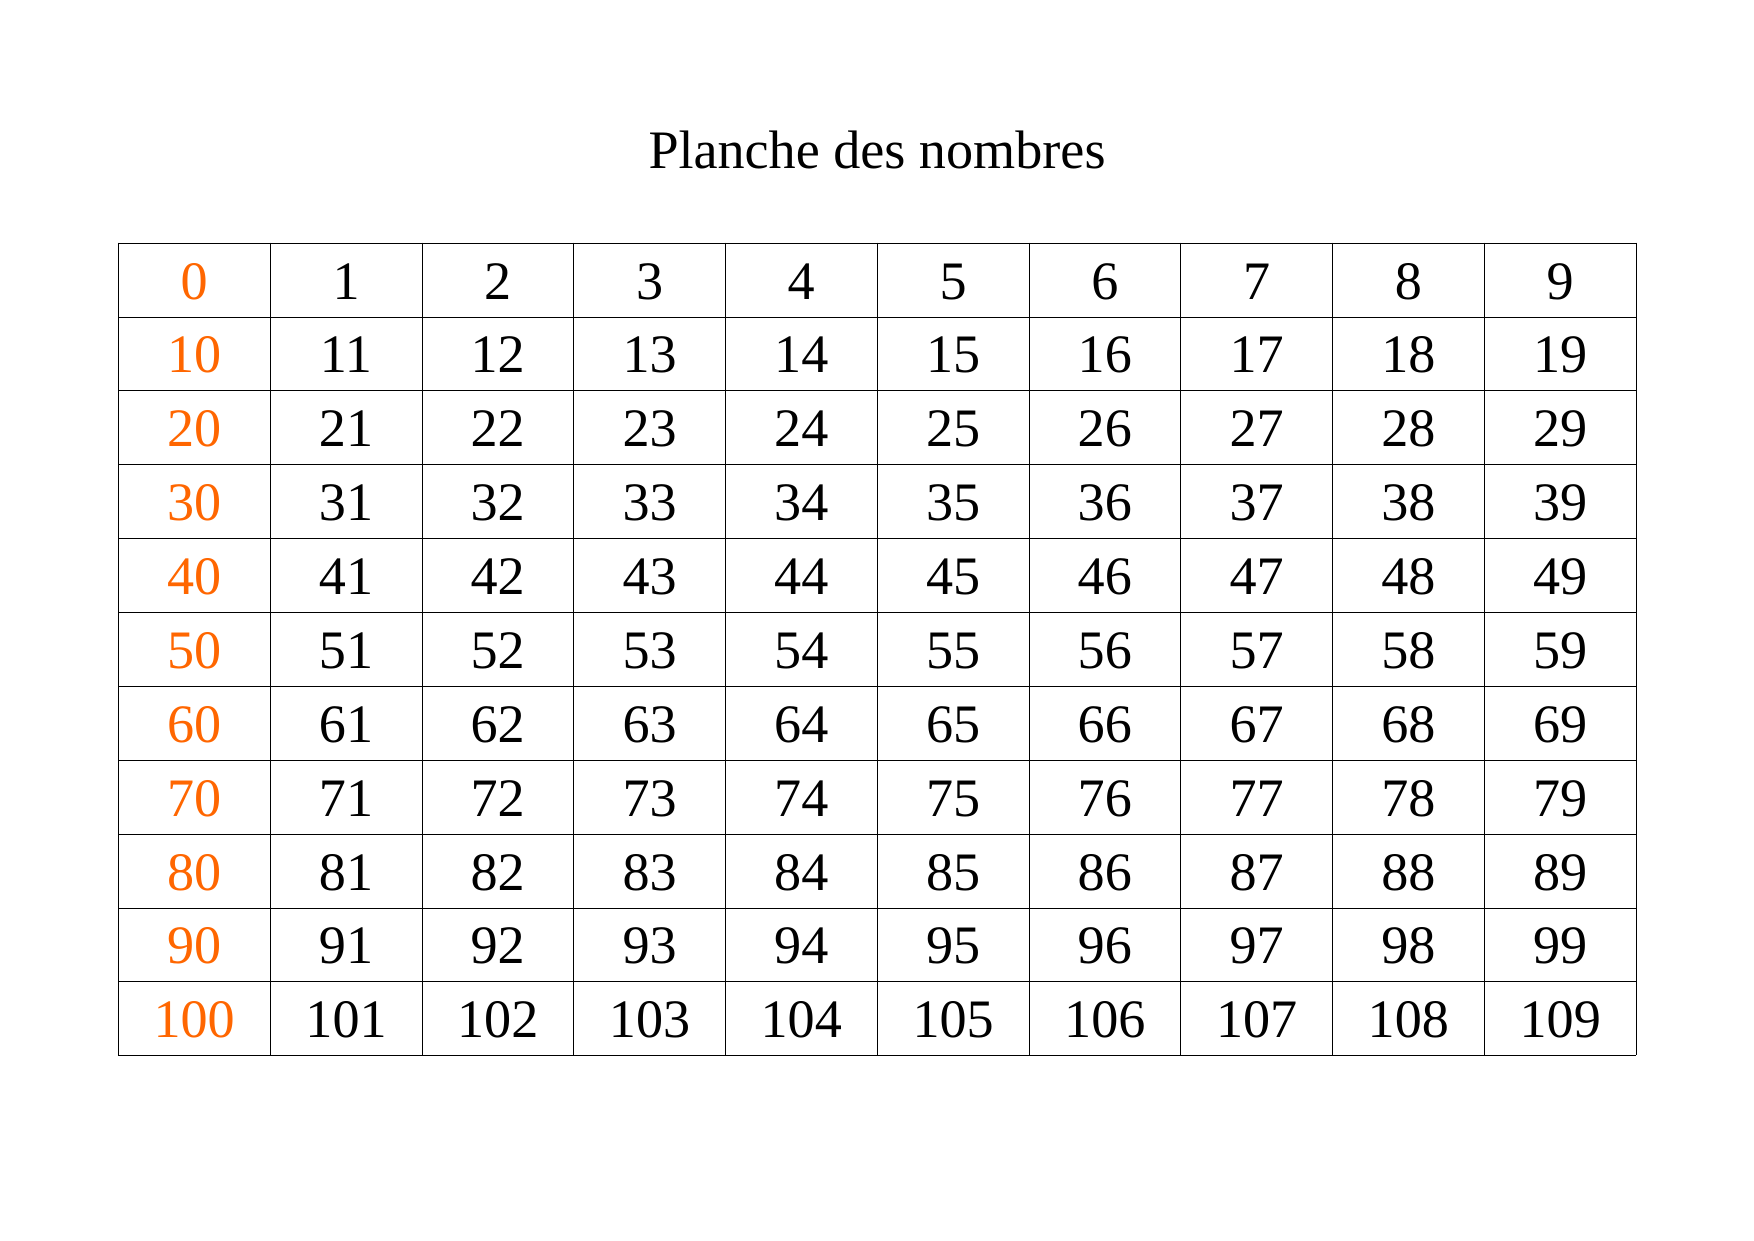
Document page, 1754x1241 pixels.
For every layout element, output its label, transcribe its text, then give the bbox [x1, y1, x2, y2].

table_cell 38 [1333, 465, 1484, 538]
table_cell 105 [878, 982, 1029, 1055]
table_cell 86 [1030, 835, 1180, 907]
table_cell 25 [878, 391, 1029, 464]
table_cell 20 [119, 391, 270, 464]
table_cell 76 [1030, 761, 1180, 833]
table_cell 34 [726, 465, 877, 538]
table_cell 11 [271, 318, 422, 390]
table_cell 15 [878, 318, 1029, 390]
table_cell 75 [878, 761, 1029, 833]
table_cell 33 [574, 465, 725, 538]
table_cell 45 [878, 539, 1029, 612]
table_cell 49 [1485, 539, 1636, 612]
table_cell 78 [1333, 761, 1484, 833]
table_cell 79 [1485, 761, 1636, 833]
table_cell 18 [1333, 318, 1484, 390]
table_cell 14 [726, 318, 877, 390]
table_cell 85 [878, 835, 1029, 907]
table_cell 59 [1485, 613, 1636, 686]
table_cell 99 [1485, 909, 1636, 981]
table_cell 88 [1333, 835, 1484, 907]
table_cell 87 [1181, 835, 1332, 907]
table_cell 48 [1333, 539, 1484, 612]
table_cell 89 [1485, 835, 1636, 907]
table_cell 65 [878, 687, 1029, 760]
table_header 1 [271, 244, 422, 317]
table_cell 35 [878, 465, 1029, 538]
table_header 6 [1030, 244, 1180, 317]
table_cell 47 [1181, 539, 1332, 612]
table_cell 12 [423, 318, 573, 390]
table_cell 56 [1030, 613, 1180, 686]
table_header 9 [1485, 244, 1636, 317]
table_cell 103 [574, 982, 725, 1055]
table_cell 70 [119, 761, 270, 833]
table_cell 21 [271, 391, 422, 464]
table_cell 96 [1030, 909, 1180, 981]
table_header 2 [423, 244, 573, 317]
table_cell 77 [1181, 761, 1332, 833]
table_cell 93 [574, 909, 725, 981]
table_cell 64 [726, 687, 877, 760]
table_cell 23 [574, 391, 725, 464]
table_cell 83 [574, 835, 725, 907]
table_cell 10 [119, 318, 270, 390]
table_cell 92 [423, 909, 573, 981]
table_cell 31 [271, 465, 422, 538]
table_header 7 [1181, 244, 1332, 317]
table_cell 28 [1333, 391, 1484, 464]
table_cell 61 [271, 687, 422, 760]
table_cell 97 [1181, 909, 1332, 981]
table_header 5 [878, 244, 1029, 317]
table_cell 37 [1181, 465, 1332, 538]
table_cell 57 [1181, 613, 1332, 686]
table_cell 62 [423, 687, 573, 760]
table_cell 71 [271, 761, 422, 833]
table_cell 90 [119, 909, 270, 981]
table_cell 52 [423, 613, 573, 686]
table_cell 81 [271, 835, 422, 907]
table_cell 74 [726, 761, 877, 833]
table_cell 82 [423, 835, 573, 907]
table_cell 67 [1181, 687, 1332, 760]
table_cell 29 [1485, 391, 1636, 464]
table_cell 109 [1485, 982, 1636, 1055]
table_cell 19 [1485, 318, 1636, 390]
table_cell 58 [1333, 613, 1484, 686]
table_cell 102 [423, 982, 573, 1055]
table_cell 17 [1181, 318, 1332, 390]
table_cell 66 [1030, 687, 1180, 760]
table_cell 63 [574, 687, 725, 760]
table_cell 98 [1333, 909, 1484, 981]
table_cell 26 [1030, 391, 1180, 464]
table_header 0 [119, 244, 270, 317]
table_cell 39 [1485, 465, 1636, 538]
table_cell 69 [1485, 687, 1636, 760]
table_header 3 [574, 244, 725, 317]
table_cell 27 [1181, 391, 1332, 464]
table_cell 68 [1333, 687, 1484, 760]
table_cell 60 [119, 687, 270, 760]
table_cell 100 [119, 982, 270, 1055]
text Planche des nombres [118, 118, 1636, 180]
table_cell 40 [119, 539, 270, 612]
table_cell 53 [574, 613, 725, 686]
table_cell 36 [1030, 465, 1180, 538]
table_cell 108 [1333, 982, 1484, 1055]
table_cell 84 [726, 835, 877, 907]
table_cell 24 [726, 391, 877, 464]
table_cell 101 [271, 982, 422, 1055]
table_cell 107 [1181, 982, 1332, 1055]
table_cell 30 [119, 465, 270, 538]
table_cell 94 [726, 909, 877, 981]
table_cell 104 [726, 982, 877, 1055]
table_cell 46 [1030, 539, 1180, 612]
table_cell 50 [119, 613, 270, 686]
table_cell 72 [423, 761, 573, 833]
table_cell 95 [878, 909, 1029, 981]
table_cell 73 [574, 761, 725, 833]
table_header 8 [1333, 244, 1484, 317]
table_cell 13 [574, 318, 725, 390]
table_cell 91 [271, 909, 422, 981]
table_cell 55 [878, 613, 1029, 686]
table_cell 80 [119, 835, 270, 907]
table_cell 43 [574, 539, 725, 612]
table_cell 32 [423, 465, 573, 538]
table_cell 54 [726, 613, 877, 686]
table_header 4 [726, 244, 877, 317]
table_cell 41 [271, 539, 422, 612]
table_cell 16 [1030, 318, 1180, 390]
table_cell 44 [726, 539, 877, 612]
table_cell 106 [1030, 982, 1180, 1055]
table_cell 22 [423, 391, 573, 464]
table_cell 42 [423, 539, 573, 612]
table_cell 51 [271, 613, 422, 686]
